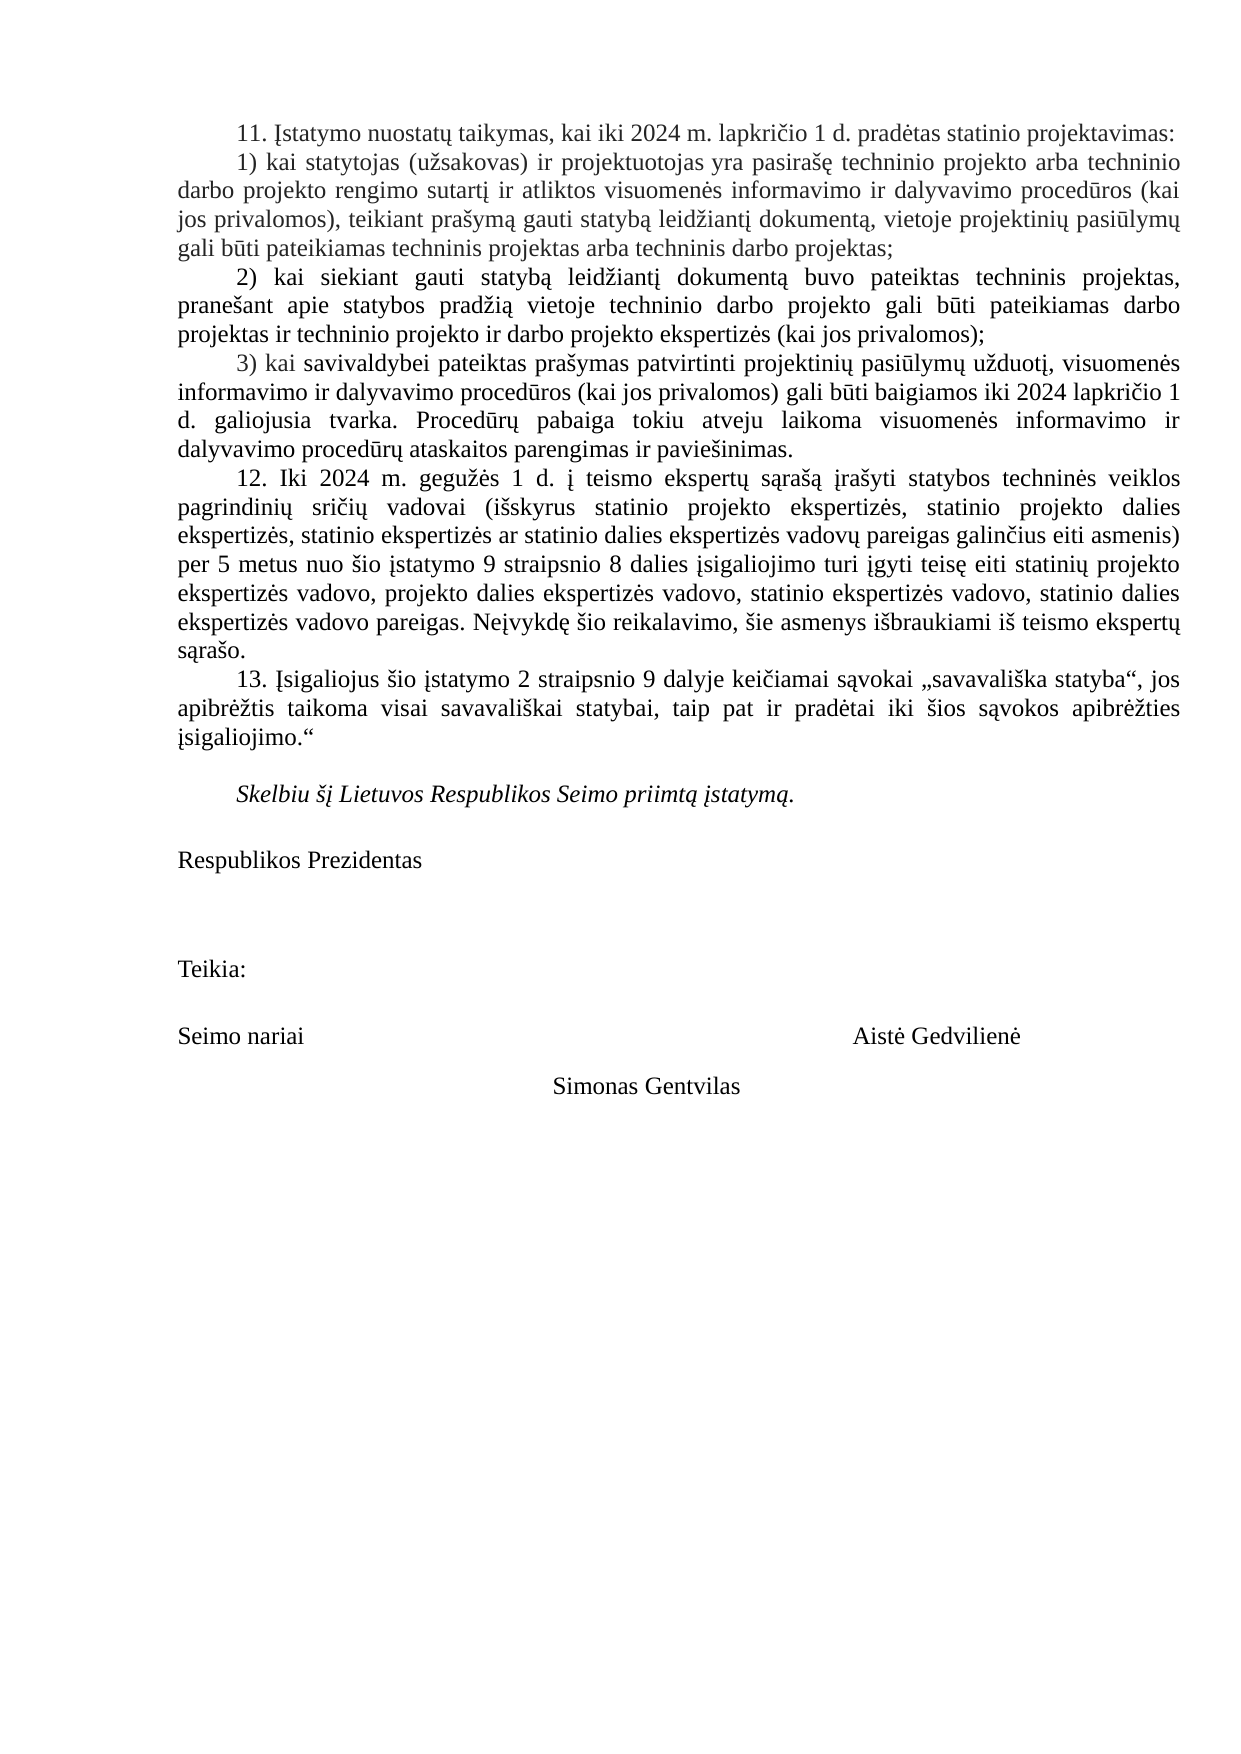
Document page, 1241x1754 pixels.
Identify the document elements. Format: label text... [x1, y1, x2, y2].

text 12. Iki 2024 m. gegužės 1 d. į teismo ekspertų sąrašą įrašyti statybos techninės veiklos pagrindinių sričių vadovai (išskyrus statinio projekto ekspertizės, statinio projekto dalies ekspertizės, statinio ekspertizės ar statinio dalies ekspertizės vadovų pareigas galinčius eiti asmenis) per 5 metus nuo šio įstatymo 9 straipsnio 8 dalies įsigaliojimo turi įgyti teisę eiti statinių projekto ekspertizės vadovo, projekto dalies ekspertizės vadovo, statinio ekspertizės vadovo, statinio dalies ekspertizės vadovo pareigas. Neįvykdę šio reikalavimo, šie asmenys išbraukiami iš teismo ekspertų sąrašo. [177, 463, 1181, 664]
text Skelbiu šį Lietuvos Respublikos Seimo priimtą įstatymą. [177, 779, 1181, 808]
text Seimo nariai Aistė Gedvilienė [177, 1021, 1181, 1050]
text Teikia: [177, 954, 1181, 983]
text 13. Įsigaliojus šio įstatymo 2 straipsnio 9 dalyje keičiamai sąvokai „savavališka statyba“, jos apibrėžtis taikoma visai savavališkai statybai, taip pat ir pradėtai iki šios sąvokos apibrėžties įsigaliojimo.“ [177, 664, 1181, 751]
text 2) kai siekiant gauti statybą leidžiantį dokumentą buvo pateiktas techninis projektas, pranešant apie statybos pradžią vietoje techninio darbo projekto gali būti pateikiamas darbo projektas ir techninio projekto ir darbo projekto ekspertizės (kai jos privalomos); [177, 262, 1181, 348]
text 11. Įstatymo nuostatų taikymas, kai iki 2024 m. lapkričio 1 d. pradėtas statinio projektavimas: [177, 118, 1181, 147]
text 1) kai statytojas (užsakovas) ir projektuotojas yra pasirašę techninio projekto arba techninio darbo projekto rengimo sutartį ir atliktos visuomenės informavimo ir dalyvavimo procedūros (kai jos privalomos), teikiant prašymą gauti statybą leidžiantį dokumentą, vietoje projektinių pasiūlymų gali būti pateikiamas techninis projektas arba techninis darbo projektas; [177, 147, 1181, 262]
text Simonas Gentvilas [177, 1071, 1181, 1099]
text Respublikos Prezidentas [177, 845, 1181, 874]
text 3) kai savivaldybei pateiktas prašymas patvirtinti projektinių pasiūlymų užduotį, visuomenės informavimo ir dalyvavimo procedūros (kai jos privalomos) gali būti baigiamos iki 2024 lapkričio 1 d. galiojusia tvarka. Procedūrų pabaiga tokiu atveju laikoma visuomenės informavimo ir dalyvavimo procedūrų ataskaitos parengimas ir paviešinimas. [177, 348, 1181, 463]
